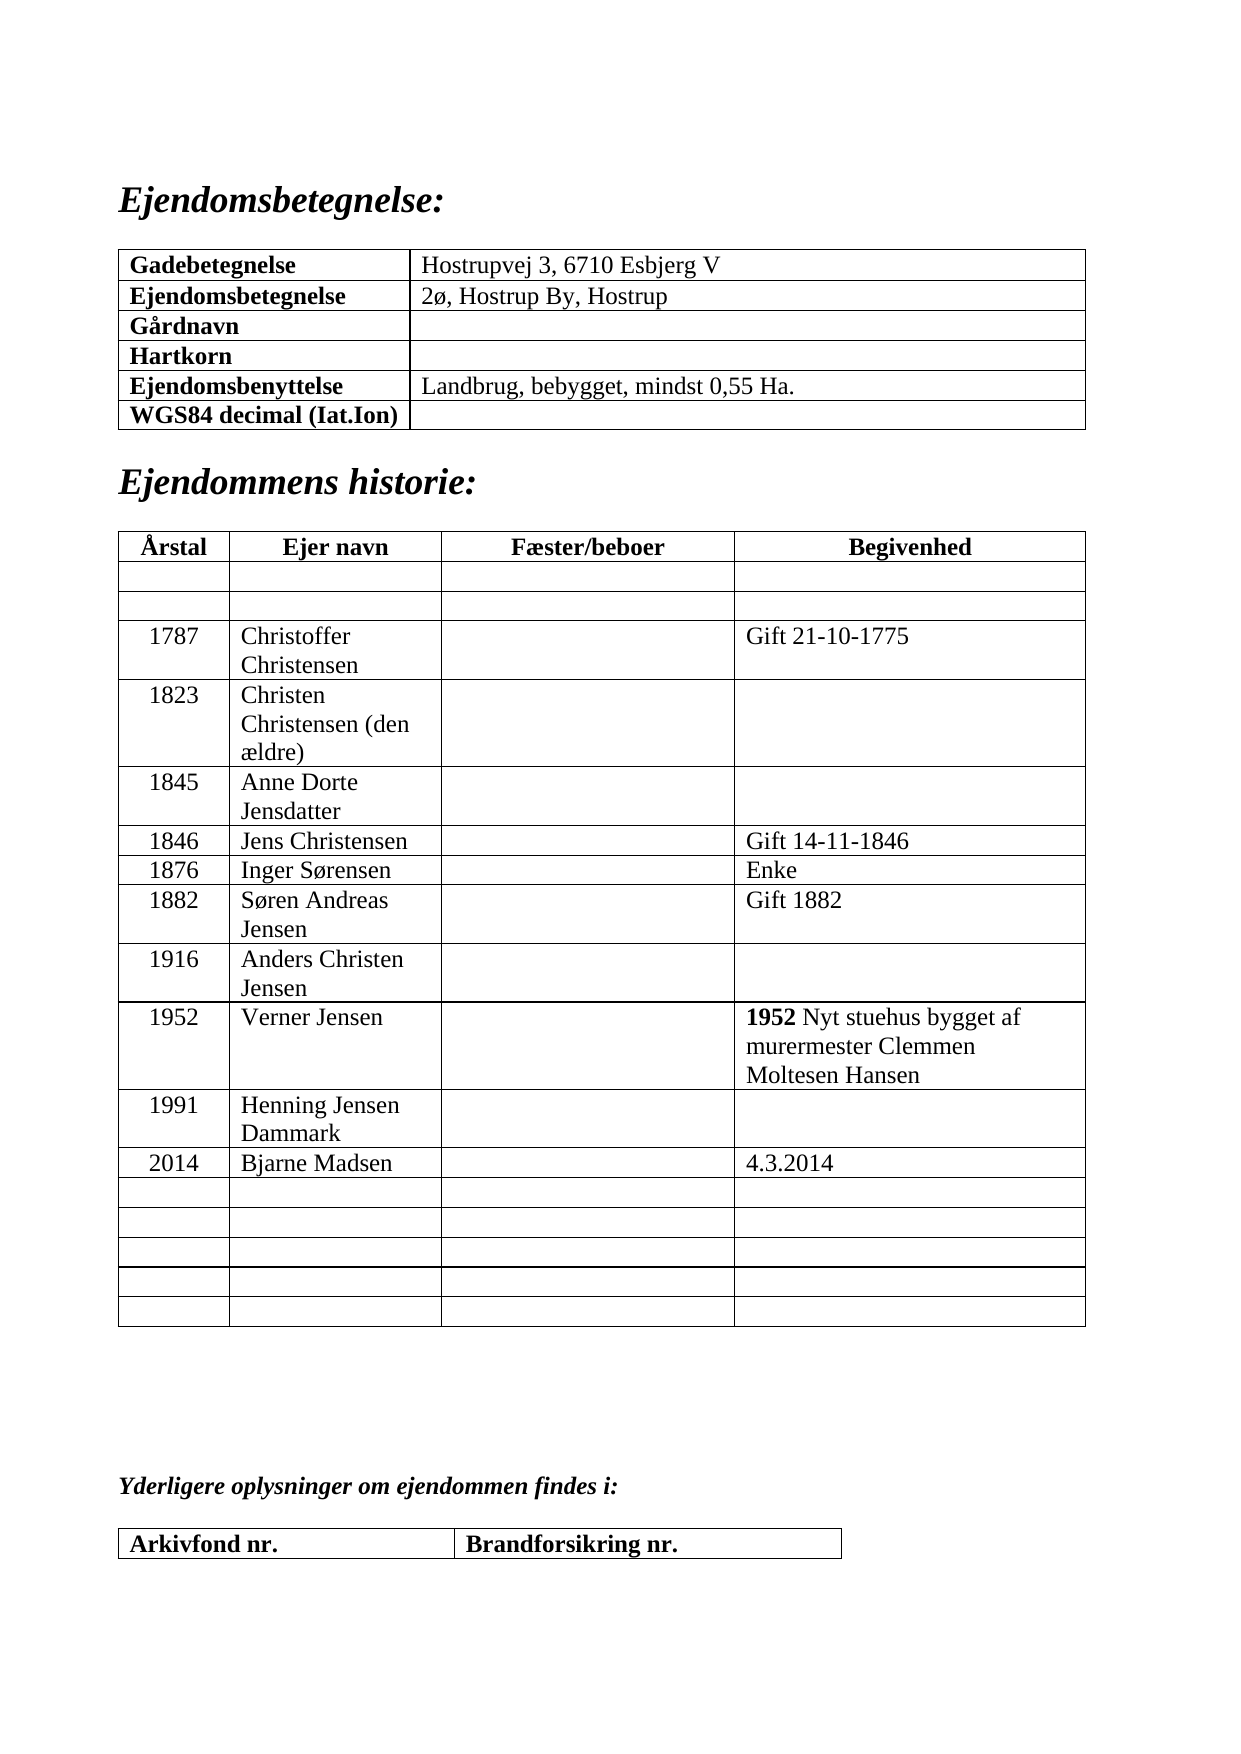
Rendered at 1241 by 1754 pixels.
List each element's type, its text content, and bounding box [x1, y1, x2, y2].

table_cell Landbrug, bebygget, mindst 0,55 Ha. [411, 371, 1085, 399]
table_cell 2014 [119, 1148, 229, 1177]
table_cell [735, 562, 1085, 591]
table_cell [230, 1268, 441, 1296]
table_cell [442, 621, 734, 679]
table_cell WGS84 decimal (Iat.Ion) [119, 401, 409, 429]
table_cell Gårdnavn [119, 311, 409, 340]
table_cell [411, 401, 1085, 429]
table_cell [119, 1238, 229, 1266]
table_cell Christen Christensen (den ældre) [230, 680, 441, 766]
table_cell [442, 1003, 734, 1089]
text Ejendommens historie: [118, 459, 1122, 502]
table_cell [230, 1238, 441, 1266]
table_cell Christoffer Christensen [230, 621, 441, 679]
table_header Hostrupvej 3, 6710 Esbjerg V [411, 250, 1085, 280]
table_cell [119, 1297, 229, 1326]
table_header Ejer navn [230, 532, 441, 561]
table_cell Anders Christen Jensen [230, 944, 441, 1001]
table_cell [230, 592, 441, 620]
table_cell 2ø, Hostrup By, Hostrup [411, 281, 1085, 310]
table_cell Søren Andreas Jensen [230, 885, 441, 943]
table_cell [411, 311, 1085, 340]
table_cell Gift 21-10-1775 [735, 621, 1085, 679]
table_cell 1787 [119, 621, 229, 679]
table_cell [735, 1238, 1085, 1266]
table_header Arkivfond nr. [119, 1529, 454, 1558]
table_cell [442, 885, 734, 943]
table_cell [230, 1297, 441, 1326]
table_cell [119, 1208, 229, 1237]
table_cell Gift 14-11-1846 [735, 826, 1085, 854]
table_cell 1876 [119, 856, 229, 884]
table_cell [735, 944, 1085, 1001]
table_header Fæster/beboer [442, 532, 734, 561]
table_cell [735, 767, 1085, 825]
table_cell [230, 1208, 441, 1237]
table_cell 1952 Nyt stuehus bygget af murermester Clemmen Moltesen Hansen [735, 1003, 1085, 1089]
table_cell Hartkorn [119, 341, 409, 370]
table_cell [735, 680, 1085, 766]
table_header Brandforsikring nr. [455, 1529, 841, 1558]
table_cell [230, 562, 441, 591]
table_cell [442, 1238, 734, 1266]
table_cell 1846 [119, 826, 229, 854]
table_cell [442, 680, 734, 766]
table_cell [735, 1090, 1085, 1147]
table_header Årstal [119, 532, 229, 561]
table_cell [442, 944, 734, 1001]
table_header Begivenhed [735, 532, 1085, 561]
table_cell 1882 [119, 885, 229, 943]
table_cell [119, 562, 229, 591]
table_cell [442, 1178, 734, 1207]
table_cell [119, 1178, 229, 1207]
table_cell [735, 1297, 1085, 1326]
table_cell Ejendomsbetegnelse [119, 281, 409, 310]
table_cell 1991 [119, 1090, 229, 1147]
table_cell Verner Jensen [230, 1003, 441, 1089]
table_cell [442, 856, 734, 884]
table_cell Enke [735, 856, 1085, 884]
table_cell [442, 1208, 734, 1237]
table_cell 1952 [119, 1003, 229, 1089]
table_cell Anne Dorte Jensdatter [230, 767, 441, 825]
table_cell [735, 1178, 1085, 1207]
table_cell 1916 [119, 944, 229, 1001]
table_cell [442, 1148, 734, 1177]
table_cell [411, 341, 1085, 370]
table_cell [442, 1268, 734, 1296]
text Yderligere oplysninger om ejendommen findes i: [118, 1471, 1122, 1499]
table_cell Bjarne Madsen [230, 1148, 441, 1177]
table_header Gadebetegnelse [119, 250, 409, 280]
table_cell [442, 592, 734, 620]
table_cell [735, 1268, 1085, 1296]
table_cell [119, 1268, 229, 1296]
table_cell [735, 592, 1085, 620]
table_cell Ejendomsbenyttelse [119, 371, 409, 399]
table_cell [735, 1208, 1085, 1237]
table_cell 4.3.2014 [735, 1148, 1085, 1177]
table_cell Jens Christensen [230, 826, 441, 854]
table_cell [442, 1090, 734, 1147]
table_cell [442, 767, 734, 825]
text Ejendomsbetegnelse: [118, 177, 1122, 220]
table_cell 1845 [119, 767, 229, 825]
table_cell Gift 1882 [735, 885, 1085, 943]
table_cell [230, 1178, 441, 1207]
table_cell [442, 562, 734, 591]
table_cell Inger Sørensen [230, 856, 441, 884]
table_cell Henning Jensen Dammark [230, 1090, 441, 1147]
table_cell [442, 826, 734, 854]
table_cell 1823 [119, 680, 229, 766]
table_cell [119, 592, 229, 620]
table_cell [442, 1297, 734, 1326]
